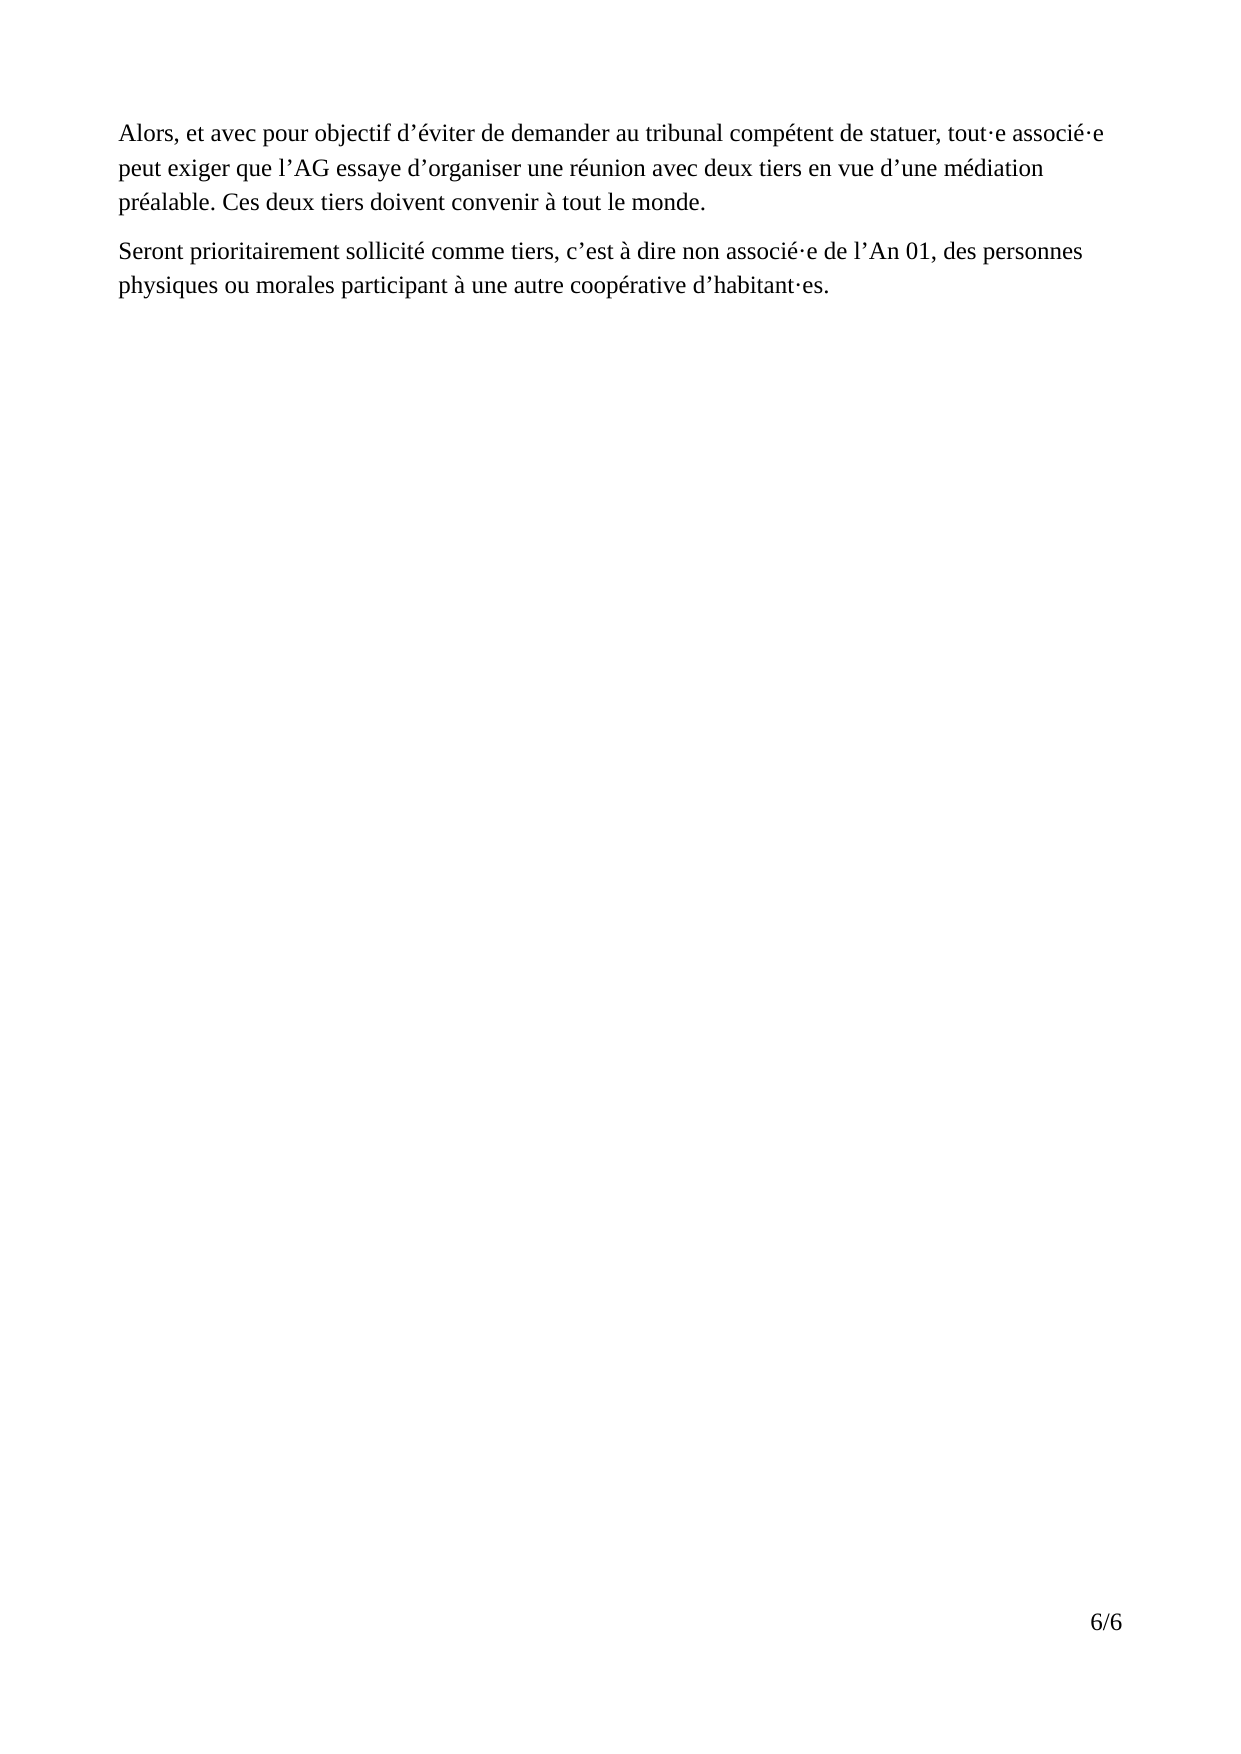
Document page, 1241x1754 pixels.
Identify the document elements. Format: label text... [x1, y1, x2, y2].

text Seront prioritairement sollicité comme tiers, c’est à dire non associé·e de l’An 01, des personnes physiques ou morales participant à une autre coopérative d’habitant·es. [118, 236, 1122, 299]
text Alors, et avec pour objectif d’éviter de demander au tribunal compétent de statuer, tout·e associé·e peut exiger que l’AG essaye d’organiser une réunion avec deux tiers en vue d’une médiation préalable. Ces deux tiers doivent convenir à tout le monde. [118, 118, 1122, 216]
